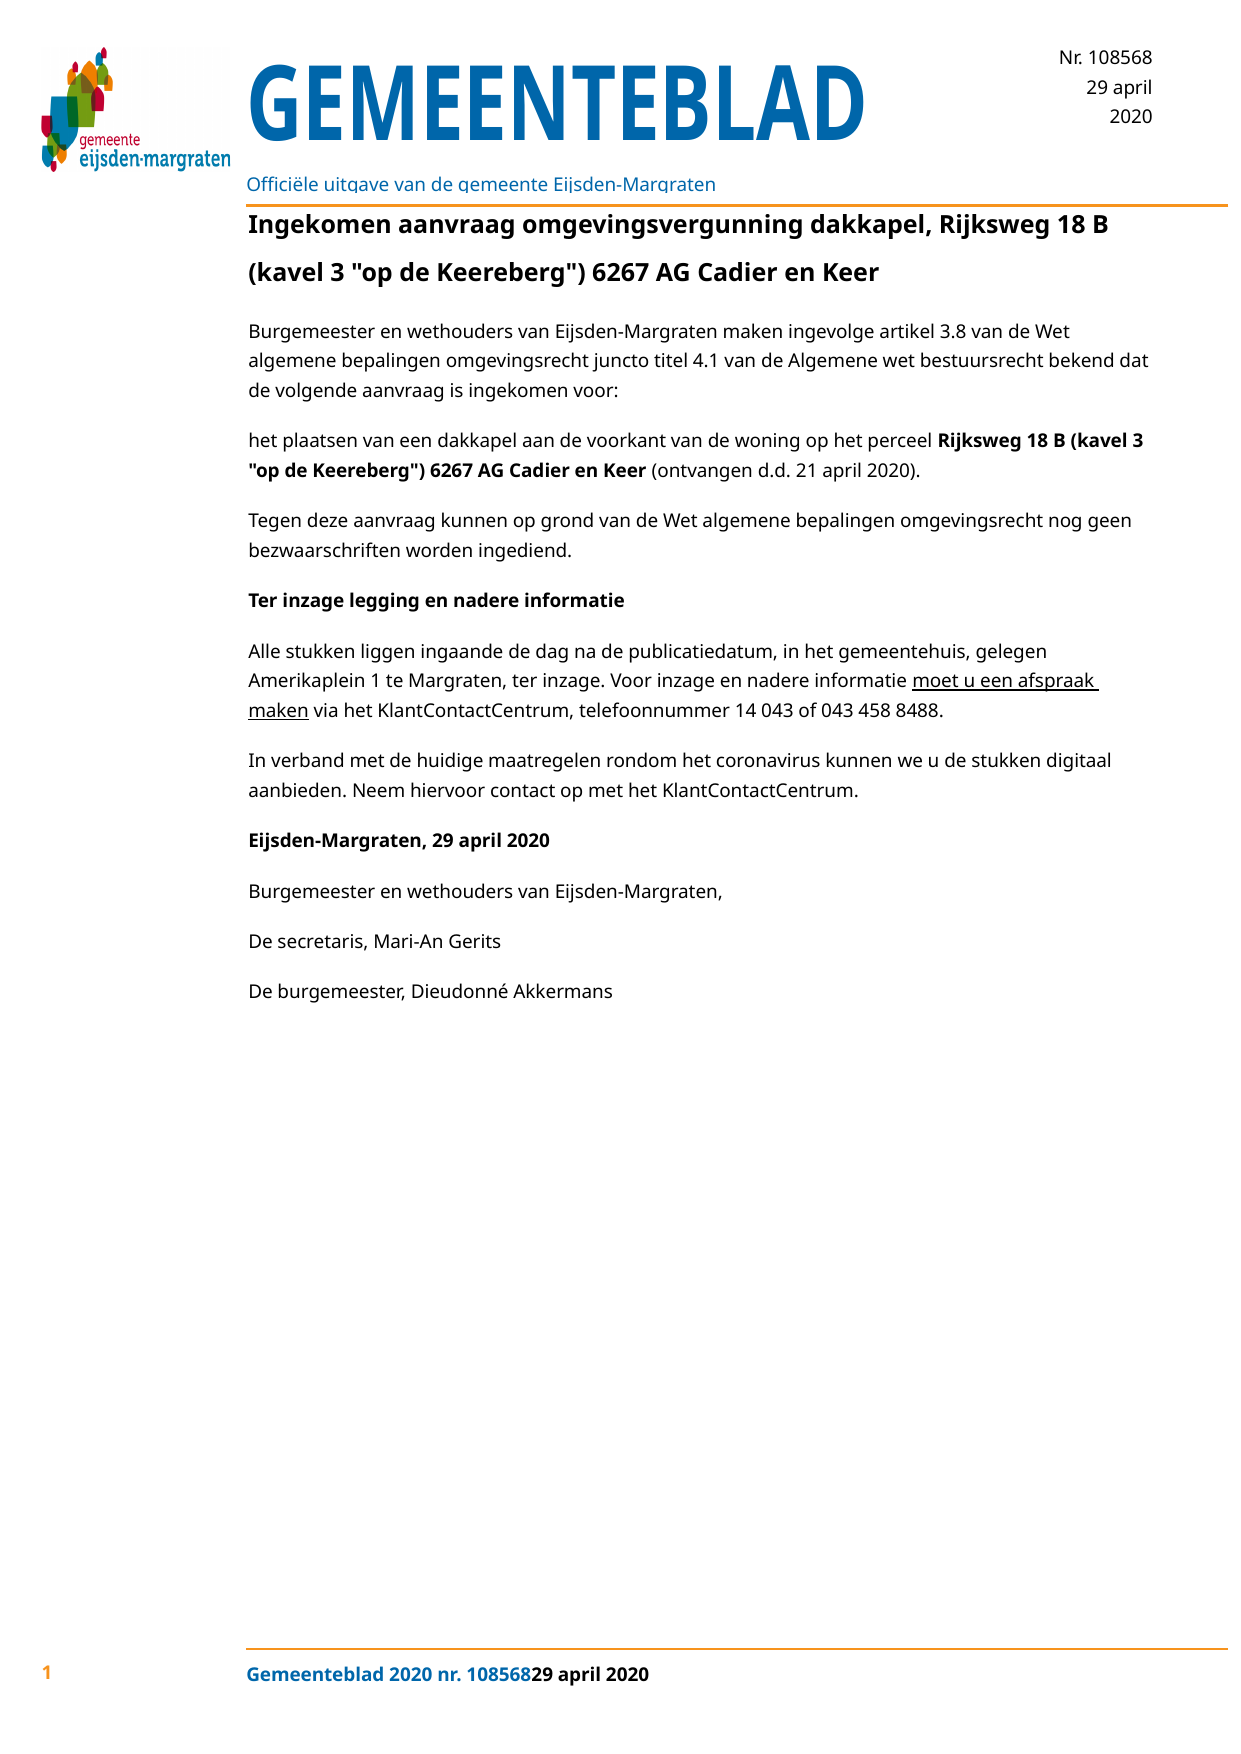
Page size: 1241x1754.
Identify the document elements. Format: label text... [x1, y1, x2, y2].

text Burgemeester en wethouders van Eijsden-Margraten maken ingevolge artikel 3.8 van de Wet algemene bepalingen omgevingsrecht juncto titel 4.1 van de Algemene wet bestuursrecht bekend dat de volgende aanvraag is ingekomen voor: [248, 318, 1152, 403]
text De secretaris, Mari-An Gerits [248, 928, 1152, 954]
text Tegen deze aanvraag kunnen op grond van de Wet algemene bepalingen omgevingsrecht nog geen bezwaarschriften worden ingediend. [248, 507, 1152, 563]
text Alle stukken liggen ingaande de dag na de publicatiedatum, in het gemeentehuis, gelegen Amerikaplein 1 te Margraten, ter inzage. Voor inzage en nadere informatie moet u een afspraak maken via het KlantContactCentrum, telefoonnummer 14 043 of 043 458 8488. [248, 638, 1152, 723]
text Ingekomen aanvraag omgevingsvergunning dakkapel, Rijksweg 18 B (kavel 3 "op de Keereberg") 6267 AG Cadier en Keer [248, 207, 1152, 288]
text Burgemeester en wethouders van Eijsden-Margraten, [248, 878, 1152, 904]
text het plaatsen van een dakkapel aan de voorkant van de woning op het perceel Rijksweg 18 B (kavel 3 "op de Keereberg") 6267 AG Cadier en Keer (ontvangen d.d. 21 april 2020). [248, 427, 1152, 483]
text Eijsden-Margraten, 29 april 2020 [248, 827, 1152, 853]
text Ter inzage legging en nadere informatie [248, 587, 1152, 613]
picture [41, 47, 231, 172]
text De burgemeester, Dieudonné Akkermans [248, 979, 1152, 1004]
text In verband met de huidige maatregelen rondom het coronavirus kunnen we u de stukken digitaal aanbieden. Neem hiervoor contact op met het KlantContactCentrum. [248, 747, 1152, 803]
